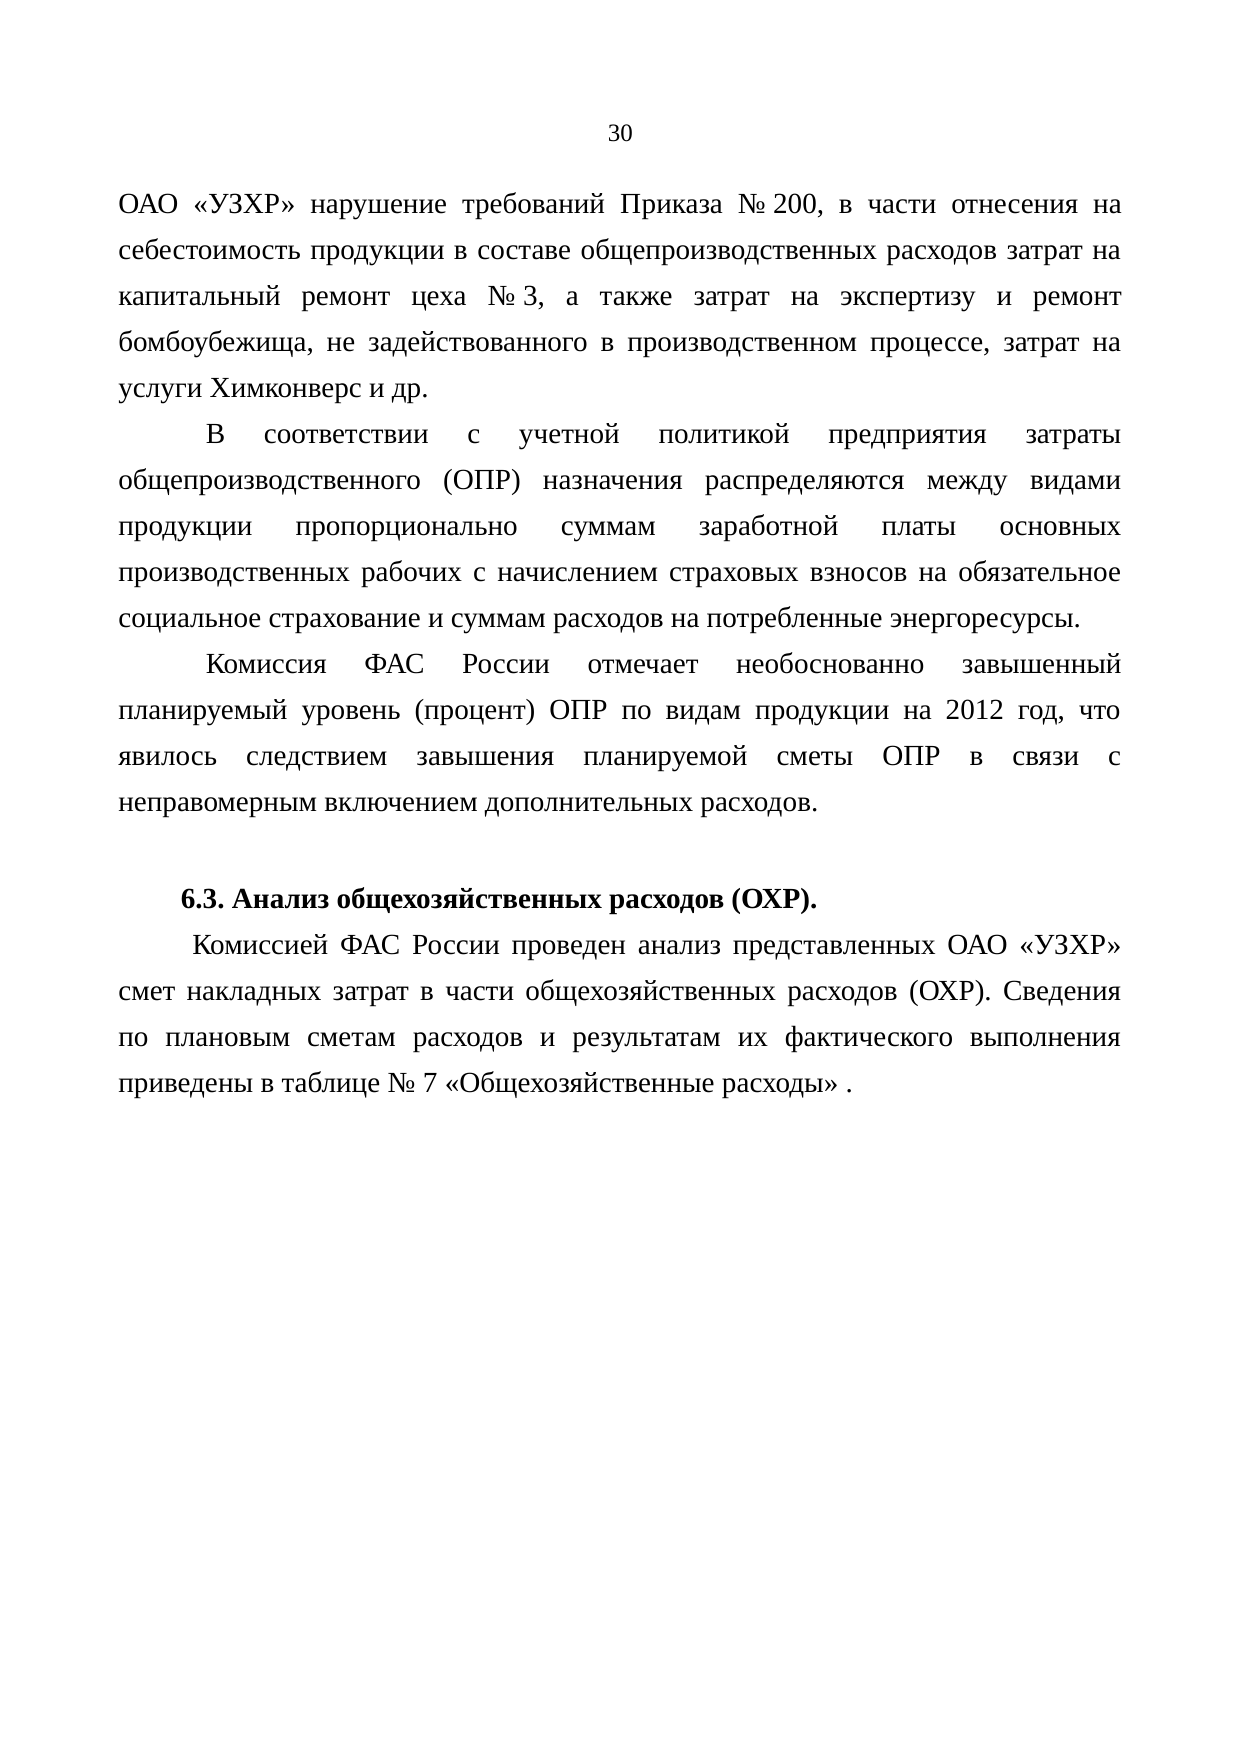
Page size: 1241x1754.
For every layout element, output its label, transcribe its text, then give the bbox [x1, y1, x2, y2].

text ОАО «УЗХР» нарушение требований Приказа № 200, в части отнесения на себестоимость продукции в составе общепроизводственных расходов затрат на капитальный ремонт цеха № 3, а также затрат на экспертизу и ремонт бомбоубежища, не задействованного в производственном процессе, затрат на услуги Химконверс и др. [118, 176, 1122, 407]
text Комиссия ФАС России отмечает необоснованно завышенный планируемый уровень (процент) ОПР по видам продукции на 2012 год, что явилось следствием завышения планируемой сметы ОПР в связи с неправомерным включением дополнительных расходов. [118, 637, 1122, 821]
text В соответствии с учетной политикой предприятия затраты общепроизводственного (ОПР) назначения распределяются между видами продукции пропорционально суммам заработной платы основных производственных рабочих с начислением страховых взносов на обязательное социальное страхование и суммам расходов на потребленные энергоресурсы. [118, 407, 1122, 637]
text 6.3. Анализ общехозяйственных расходов (ОХР). Комиссией ФАС России проведен анализ представленных ОАО «УЗХР» смет накладных затрат в части общехозяйственных расходов (ОХР). Сведения по плановым сметам расходов и результатам их фактического выполнения приведены в таблице № 7 «Общехозяйственные расходы» . [118, 871, 1122, 1101]
